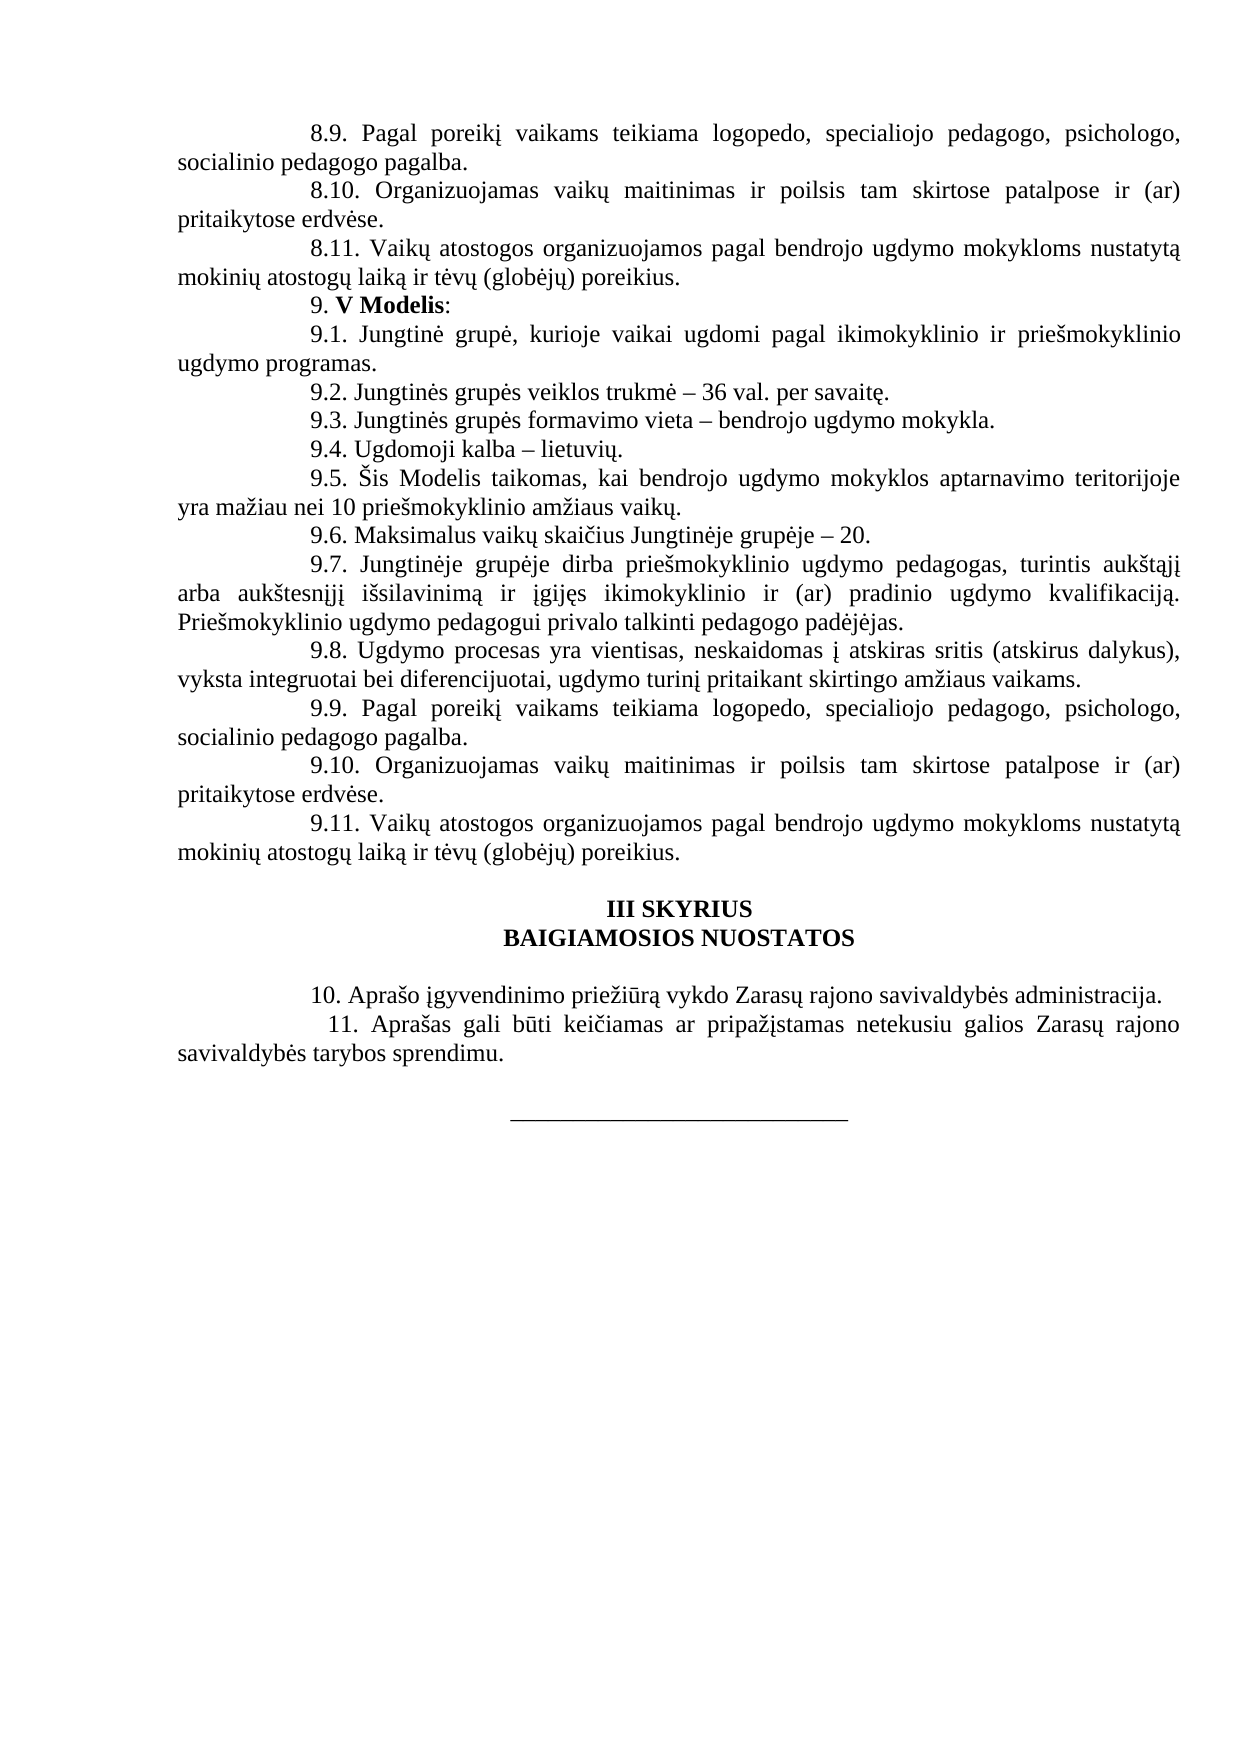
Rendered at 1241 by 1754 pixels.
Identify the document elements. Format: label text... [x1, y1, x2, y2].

text 9.6. Maksimalus vaikų skaičius Jungtinėje grupėje – 20. [177, 521, 1181, 549]
text 9.9. Pagal poreikį vaikams teikiama logopedo, specialiojo pedagogo, psichologo, socialinio pedagogo pagalba. [177, 693, 1181, 751]
text 8.9. Pagal poreikį vaikams teikiama logopedo, specialiojo pedagogo, psichologo, socialinio pedagogo pagalba. [177, 118, 1181, 176]
text 9.7. Jungtinėje grupėje dirba priešmokyklinio ugdymo pedagogas, turintis aukštąjį arba aukštesnįjį išsilavinimą ir įgijęs ikimokyklinio ir (ar) pradinio ugdymo kvalifikaciją. Priešmokyklinio ugdymo pedagogui privalo talkinti pedagogo padėjėjas. [177, 549, 1181, 636]
text 9.10. Organizuojamas vaikų maitinimas ir poilsis tam skirtose patalpose ir (ar) pritaikytose erdvėse. [177, 751, 1181, 808]
text 8.11. Vaikų atostogos organizuojamos pagal bendrojo ugdymo mokykloms nustatytą mokinių atostogų laiką ir tėvų (globėjų) poreikius. [177, 233, 1181, 291]
text 10. Aprašo įgyvendinimo priežiūrą vykdo Zarasų rajono savivaldybės administracija. [177, 981, 1181, 1009]
text 9.8. Ugdymo procesas yra vientisas, neskaidomas į atskiras sritis (atskirus dalykus), vyksta integruotai bei diferencijuotai, ugdymo turinį pritaikant skirtingo amžiaus vaikams. [177, 636, 1181, 693]
text 8.10. Organizuojamas vaikų maitinimas ir poilsis tam skirtose patalpose ir (ar) pritaikytose erdvėse. [177, 176, 1181, 233]
text 9.1. Jungtinė grupė, kurioje vaikai ugdomi pagal ikimokyklinio ir priešmokyklinio ugdymo programas. [177, 319, 1181, 377]
text ___________________________ [177, 1096, 1181, 1124]
text III SKYRIUS [177, 894, 1181, 923]
text 9.3. Jungtinės grupės formavimo vieta – bendrojo ugdymo mokykla. [177, 406, 1181, 434]
text 11. Aprašas gali būti keičiamas ar pripažįstamas netekusiu galios Zarasų rajono savivaldybės tarybos sprendimu. [177, 1009, 1181, 1067]
text 9.5. Šis Modelis taikomas, kai bendrojo ugdymo mokyklos aptarnavimo teritorijoje yra mažiau nei 10 priešmokyklinio amžiaus vaikų. [177, 463, 1181, 521]
text 9.4. Ugdomoji kalba – lietuvių. [177, 434, 1181, 463]
text 9.2. Jungtinės grupės veiklos trukmė – 36 val. per savaitę. [177, 377, 1181, 406]
text BAIGIAMOSIOS NUOSTATOS [177, 923, 1181, 952]
text 9.11. Vaikų atostogos organizuojamos pagal bendrojo ugdymo mokykloms nustatytą mokinių atostogų laiką ir tėvų (globėjų) poreikius. [177, 808, 1181, 866]
text 9. V Modelis: [177, 291, 1181, 319]
